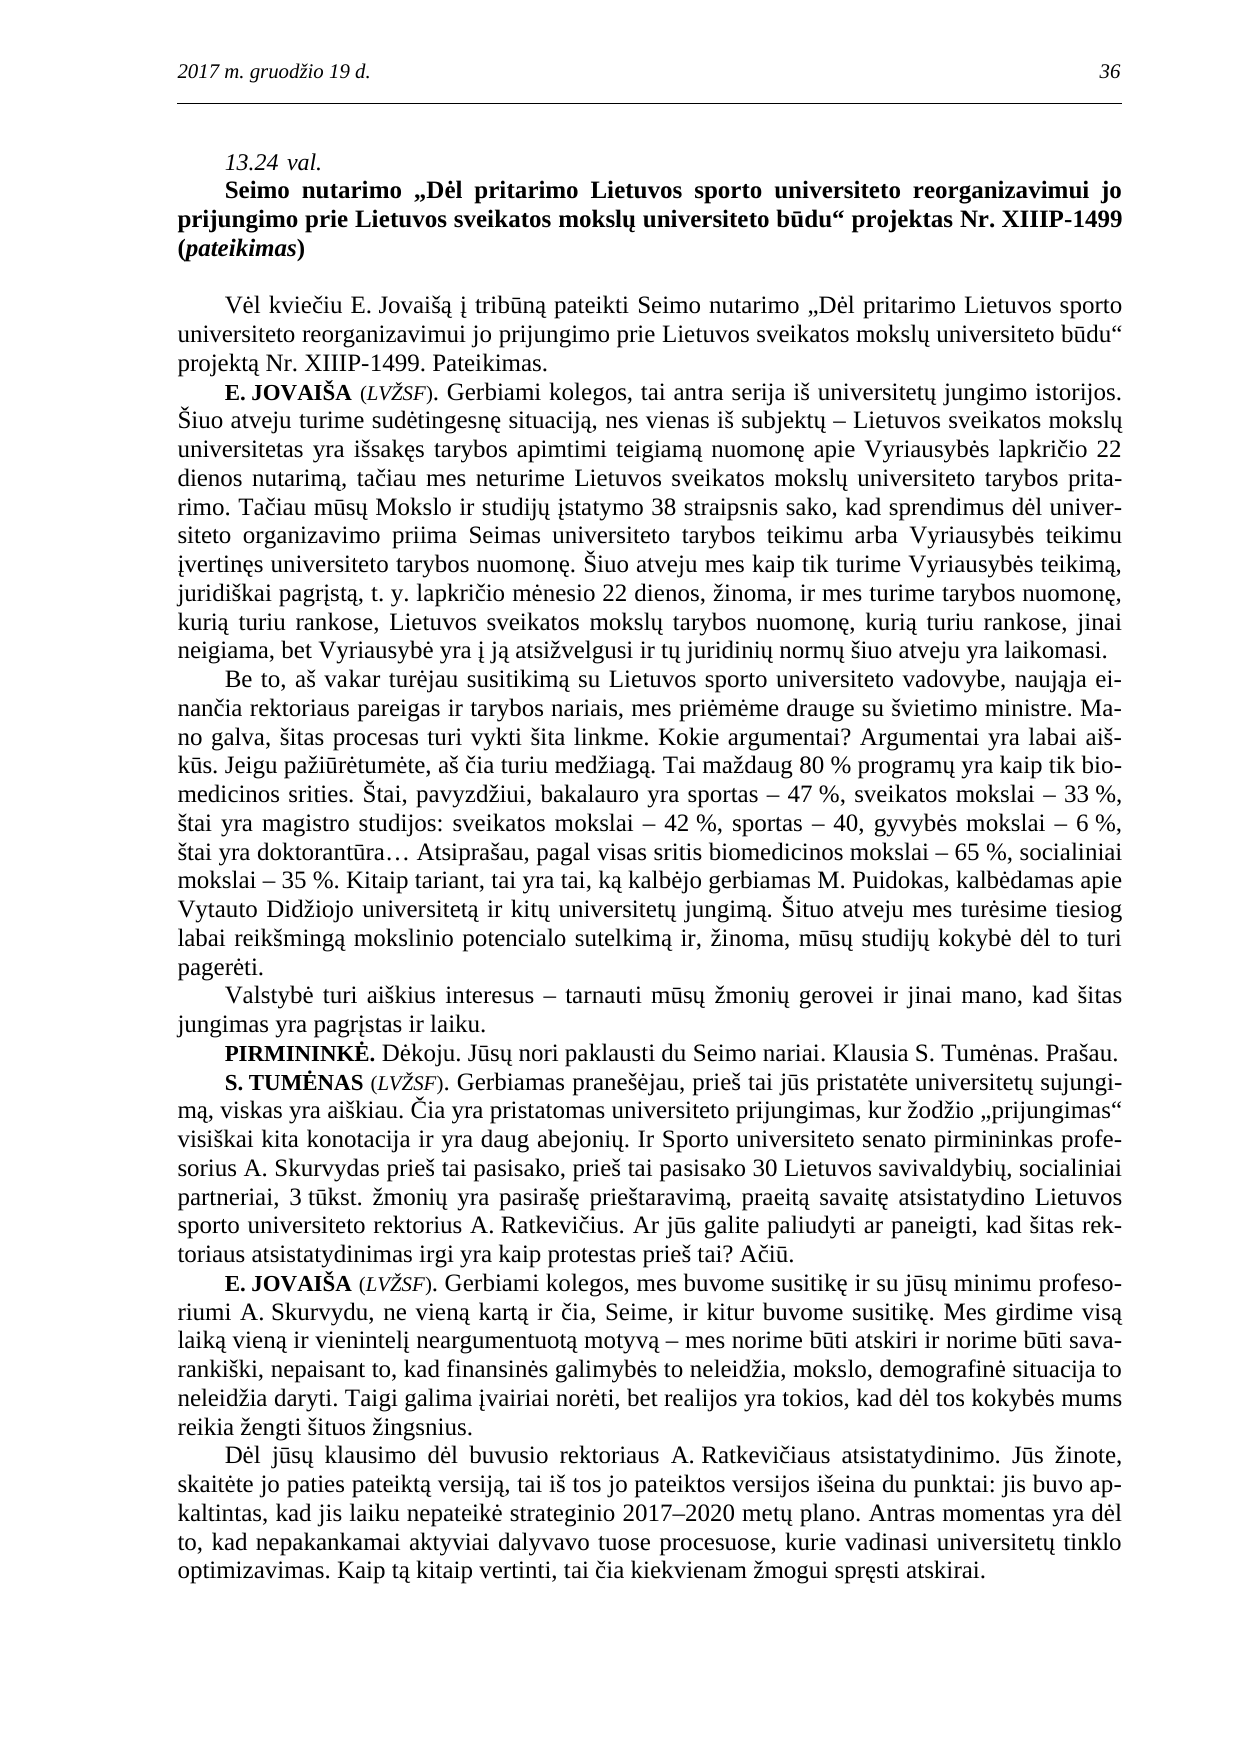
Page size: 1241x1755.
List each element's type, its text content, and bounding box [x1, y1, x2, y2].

text Vals­ty­bė tu­ri aiš­kius in­te­re­sus – tar­nau­ti mū­sų žmo­nių ge­ro­vei ir ji­nai ma­no, kad ši­tas jun­gi­mas yra pa­grįs­tas ir lai­ku. [177, 980, 1122, 1038]
text Vėl kvie­čiu E. Jo­vai­šą į tri­bū­ną pa­teik­ti Sei­mo nu­ta­ri­mo „Dėl pri­ta­ri­mo Lie­tu­vos spor­to uni­ver­si­te­to re­or­ga­ni­za­vi­mui jo pri­jun­gi­mo prie Lie­tu­vos svei­ka­tos moks­lų uni­ver­si­te­to bū­du“ pro­jek­tą Nr. XIIIP-1499. Pa­tei­ki­mas. [177, 290, 1122, 377]
text 13.24 val. [224, 148, 1122, 175]
text Sei­mo nu­ta­ri­mo „Dėl pri­ta­ri­mo Lie­tu­vos spor­to uni­ver­si­te­to re­or­ga­ni­za­vi­mui jo pri­jun­gi­mo prie Lie­tu­vos svei­ka­tos moks­lų uni­ver­si­te­to bū­du“ pro­jek­tas Nr. XIIIP-1499 (pa­tei­ki­mas) [177, 175, 1122, 262]
text E. JOVAIŠA (LVŽSF). Ger­bia­mi ko­le­gos, mes bu­vo­me su­si­ti­kę ir su jū­sų mi­ni­mu pro­fe­so­riu­mi A. Skur­vy­du, ne vie­ną kar­tą ir čia, Sei­me, ir ki­tur bu­vo­me su­si­ti­kę. Mes gir­di­me vi­są lai­ką vie­ną ir vie­nin­te­lį ne­ar­gu­men­tuo­tą mo­ty­vą – mes no­ri­me bū­ti at­ski­ri ir no­ri­me bū­ti sa­va­ran­kiš­ki, ne­pai­sant to, kad fi­nan­si­nės ga­li­my­bės to ne­lei­džia, moks­lo, de­mo­gra­finė si­tu­a­ci­ja to ne­lei­džia da­ry­ti. Tai­gi ga­li­ma įvai­riai no­rė­ti, bet re­a­li­jos yra to­kios, kad dėl tos ko­ky­bės mums rei­kia ženg­ti ši­tuos žings­nius. [177, 1268, 1122, 1440]
text PIRMININKĖ. Dė­ko­ju. Jū­sų no­ri pa­klaus­ti du Sei­mo na­riai. Klau­sia S. Tu­mė­nas. Pra­šau. [177, 1038, 1122, 1067]
text S. TUMĖNAS (LVŽSF). Ger­bia­mas pra­ne­šė­jau, prieš tai jūs pri­sta­tė­te uni­ver­si­te­tų su­jun­gi­mą, vis­kas yra aiš­kiau. Čia yra pri­sta­to­mas uni­ver­si­te­to pri­jun­gi­mas, kur žo­džio „pri­jun­gi­mas“ vi­siš­kai ki­ta ko­no­ta­ci­ja ir yra daug abe­jo­nių. Ir Spor­to uni­ver­si­te­to se­na­to pir­mi­nin­kas pro­fe­so­rius A. Skur­vy­das prieš tai pa­si­sa­ko, prieš tai pa­si­sa­ko 30 Lie­tu­vos sa­vi­val­dy­bių, so­cia­li­niai part­ne­riai, 3 tūkst. žmo­nių yra pa­si­ra­šę prieš­ta­ra­vi­mą, pra­ei­tą sa­vai­tę at­si­sta­ty­di­no Lie­tu­vos spor­to uni­ver­si­te­to rek­to­rius A. Rat­ke­vi­čius. Ar jūs ga­li­te pa­liu­dy­ti ar pa­neig­ti, kad ši­tas rek­to­riaus at­si­sta­ty­di­ni­mas ir­gi yra kaip pro­tes­tas prieš tai? Ačiū. [177, 1067, 1122, 1268]
text Dėl jū­sų klau­si­mo dėl bu­vu­sio rek­to­riaus A. Rat­ke­vi­čiaus at­si­sta­ty­di­ni­mo. Jūs ži­no­te, skai­tė­te jo pa­ties pa­teik­tą ver­si­ją, tai iš tos jo pa­teik­tos ver­si­jos iš­ei­na du punk­tai: jis bu­vo ap­kal­tin­tas, kad jis lai­ku ne­pa­tei­kė stra­te­gi­nio 2017–2020 me­tų pla­no. Ant­ras mo­men­tas yra dėl to, kad ne­pa­kan­ka­mai ak­ty­viai da­ly­va­vo tuo­se pro­ce­suo­se, ku­rie va­di­na­si uni­ver­si­te­tų tin­klo op­ti­mi­za­vi­mas. Kaip tą ki­taip ver­tin­ti, tai čia kiek­vie­nam žmo­gui spręs­ti at­ski­rai. [177, 1440, 1122, 1584]
text Be to, aš va­kar tu­rė­jau su­si­ti­ki­mą su Lie­tu­vos spor­to uni­ver­si­te­to va­do­vy­be, nau­ją­ja ei­nan­čia rek­to­riaus pa­rei­gas ir ta­ry­bos na­riais, mes pri­ėmė­me drau­ge su švie­ti­mo mi­nist­re. Ma­no gal­va, ši­tas pro­ce­sas tu­ri vyk­ti ši­ta lin­kme. Ko­kie ar­gu­men­tai? Ar­gu­men­tai yra la­bai aiš­kūs. Jei­gu pa­žiū­rė­tu­mė­te, aš čia tu­riu me­džia­gą. Tai maž­daug 80 % pro­gra­mų yra kaip tik bio­me­di­ci­nos sri­ties. Štai, pa­vyz­džiui, ba­ka­lau­ro yra spor­tas – 47 %, svei­ka­tos moks­lai – 33 %, štai yra ma­gist­ro stu­di­jos: svei­ka­tos moks­lai – 42 %, spor­tas – 40, gy­vy­bės moks­lai – 6 %, štai yra dok­to­ran­tū­ra… At­si­pra­šau, pa­gal vi­sas sri­tis bio­me­di­ci­nos moks­lai – 65 %, so­cia­li­niai moks­lai – 35 %. Ki­taip ta­riant, tai yra tai, ką kal­bė­jo ger­bia­mas M. Pui­do­kas, kal­bė­da­mas apie Vy­tau­to Di­džio­jo uni­ver­si­te­tą ir ki­tų uni­ver­si­te­tų jun­gi­mą. Ši­tuo at­ve­ju mes tu­rė­si­me tie­siog la­bai reikš­min­gą moks­li­nio po­ten­cia­lo su­tel­ki­mą ir, ži­no­ma, mū­sų stu­di­jų ko­ky­bė dėl to tu­ri pa­ge­rė­ti. [177, 664, 1122, 980]
text E. JOVAIŠA (LVŽSF). Ger­bia­mi ko­le­gos, tai an­tra se­ri­ja iš uni­ver­si­te­tų jun­gi­mo is­to­ri­jos. Šiuo at­ve­ju tu­ri­me su­dė­tin­ges­nę si­tu­a­ci­ją, nes vie­nas iš sub­jek­tų – Lie­tu­vos svei­ka­tos moks­lų uni­ver­si­te­tas yra iš­sa­kęs ta­ry­bos ap­im­ti­mi tei­gia­mą nuo­mo­nę apie Vy­riau­sy­bės lap­kri­čio 22 die­nos nu­ta­ri­mą, ta­čiau mes ne­tu­ri­me Lie­tu­vos svei­ka­tos moks­lų uni­ver­si­te­to ta­ry­bos pri­ta­rimo. Ta­čiau mū­sų Moks­lo ir stu­di­jų įsta­ty­mo 38 straips­nis sa­ko, kad spren­di­mus dėl uni­ver­si­te­to or­ga­ni­za­vi­mo pri­ima Sei­mas uni­ver­si­te­to ta­ry­bos tei­ki­mu ar­ba Vy­riau­sy­bės tei­ki­mu įver­ti­nęs uni­ver­si­te­to ta­ry­bos nuo­mo­nę. Šiuo at­ve­ju mes kaip tik tu­ri­me Vy­riau­sy­bės tei­ki­mą, ju­ri­diš­kai pa­grįs­tą, t. y. lap­kri­čio mė­ne­sio 22 die­nos, ži­no­ma, ir mes tu­ri­me ta­ry­bos nuo­mo­nę, ku­rią tu­riu ran­ko­se, Lie­tu­vos svei­ka­tos moks­lų ta­ry­bos nuo­mo­nę, ku­rią tu­riu ran­ko­se, ji­nai nei­gia­ma, bet Vy­riau­sy­bė yra į ją at­si­žvel­gu­si ir tų ju­ri­di­nių nor­mų šiuo at­ve­ju yra lai­ko­ma­si. [177, 377, 1122, 664]
